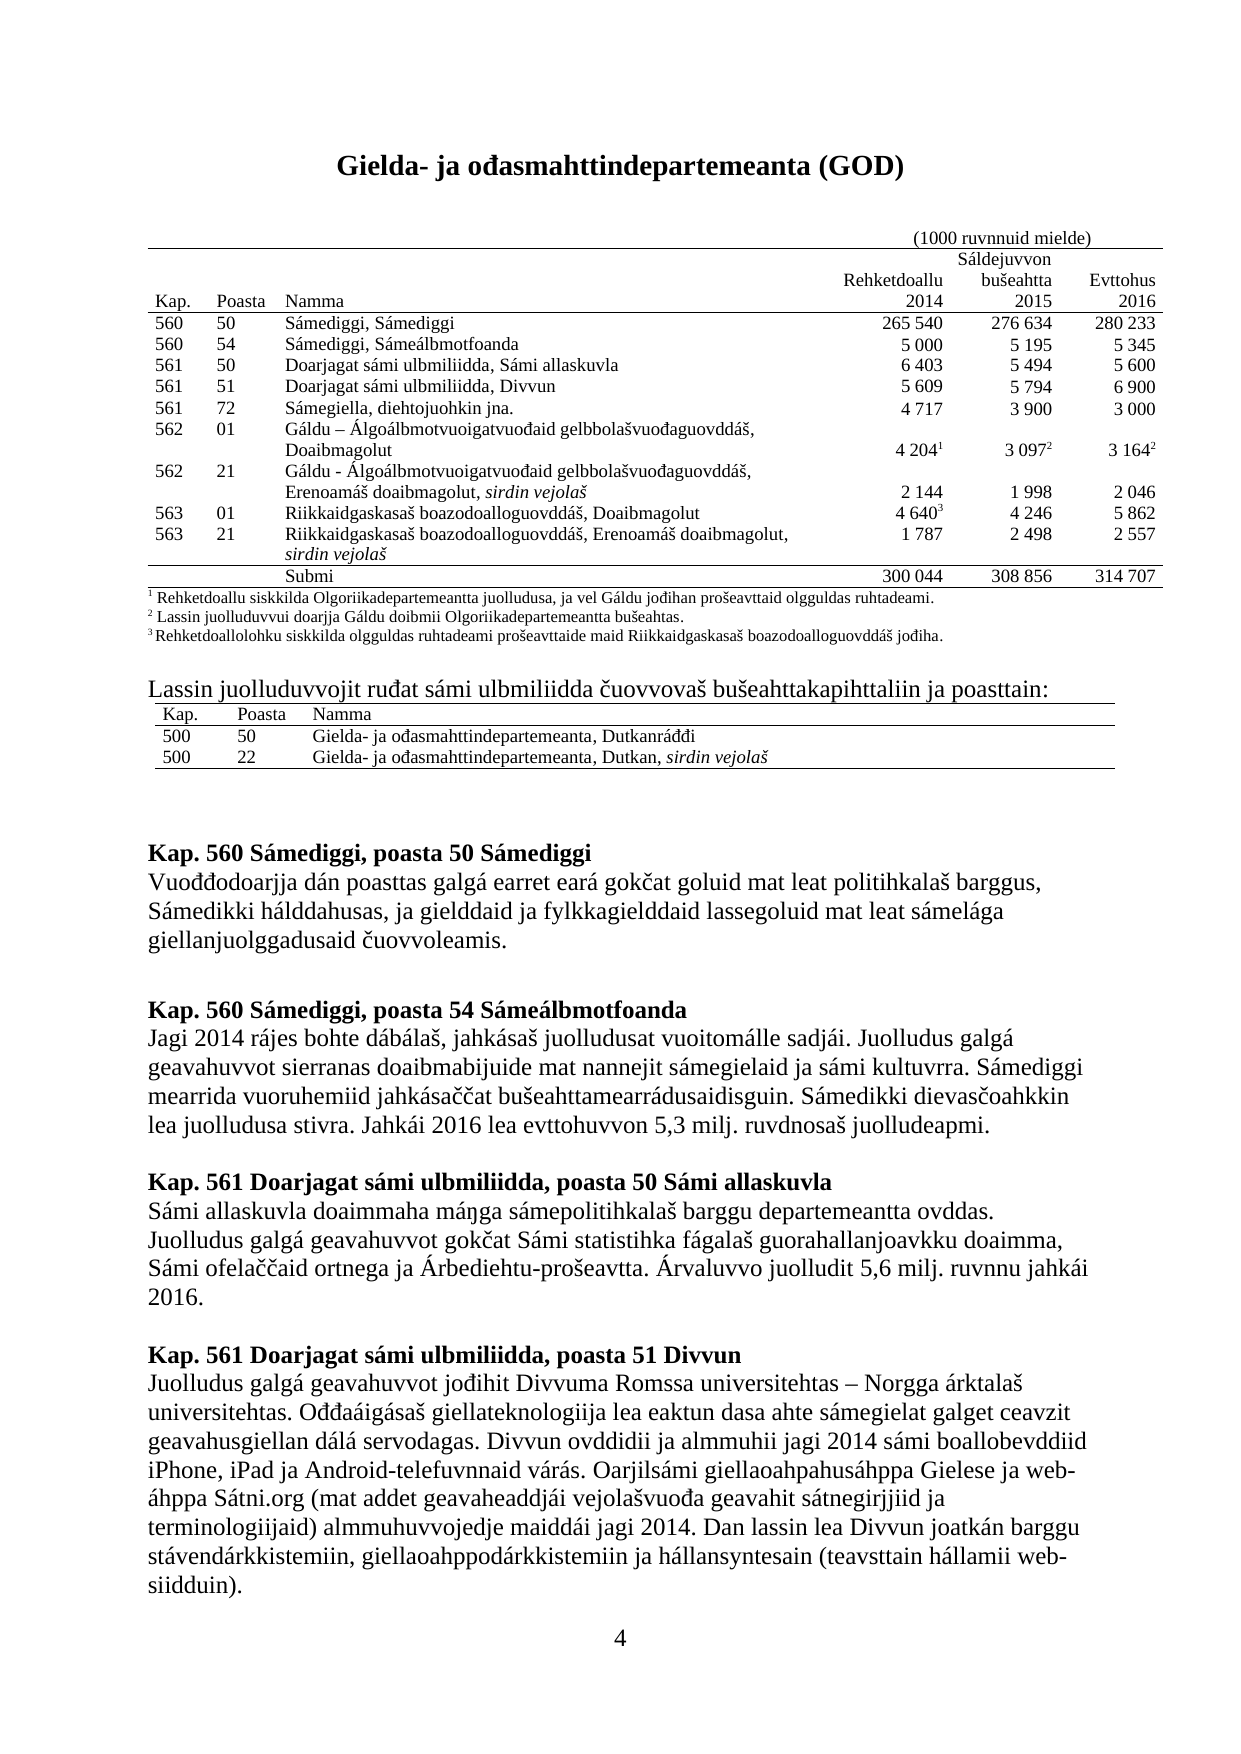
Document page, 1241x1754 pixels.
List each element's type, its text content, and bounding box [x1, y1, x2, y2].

table_cell 5 609 [827, 376, 950, 397]
table_cell 2 498 [950, 523, 1059, 565]
table_cell 5 862 [1059, 503, 1163, 523]
table_cell Sámediggi, Sámeálbmotfoanda [278, 334, 827, 355]
table_cell 4 2041 [797, 419, 950, 461]
table_cell 6 900 [1059, 376, 1163, 397]
text Lassin juolluduvvojit ruđat sámi ulbmiliidda čuovvovaš bušeahttakapihttaliin ja poasttain: [148, 674, 1093, 703]
text Juolludus galgá geavahuvvot jođihit Divvuma Romssa universitehtas – Norgga árktalaš universitehtas. Ođđaáigásaš giellateknologiija lea eaktun dasa ahte sámegielat galget ceavzit geavahusgiellan dálá servodagas. Divvun ovddidii ja almmuhii jagi 2014 sámi boallobevddiid iPhone, iPad ja Android-telefuvnnaid várás. Oarjilsámi giellaoahpahusáhppa Gielese ja web-áhppa Sátni.org (mat addet geavaheaddjái vejolašvuođa geavahit sátnegirjjiid ja terminologiijaid) almmuhuvvojedje maiddái jagi 2014. Dan lassin lea Divvun joatkán barggu stávendárkkistemiin, giellaoahppodárkkistemiin ja hállansyntesain (teavsttain hállamii web-siidduin). [148, 1368, 1093, 1598]
table_cell 22 [230, 747, 305, 767]
table_cell 3 0972 [950, 419, 1059, 461]
table_header Rehketdoallu 2014 [827, 249, 950, 312]
table_cell 2 557 [1059, 523, 1163, 565]
text Kap. 561 Doarjagat sámi ulbmiliidda, poasta 51 Divvun [148, 1340, 1093, 1368]
table_cell Gielda- ja ođasmahttindepartemeanta, Dutkan, sirdin vejolaš [305, 747, 1115, 767]
table_cell [148, 566, 209, 587]
table_cell 50 [209, 313, 277, 333]
subtitle Gielda- ja ođasmahttindepartemeanta (GOD) [148, 148, 1093, 227]
table_cell 563 [148, 523, 209, 565]
table_cell Gáldu - Álgoálbmotvuoigatvuođaid gelbbolašvuođaguovddáš, Erenoamáš doaibmagolut, sirdin vejolaš [278, 461, 797, 502]
table_cell 5 494 [950, 355, 1059, 376]
table_header Namma [278, 249, 827, 312]
table_cell 50 [209, 355, 277, 376]
table_cell 5 600 [1059, 355, 1163, 376]
table_cell 561 [148, 355, 209, 376]
table_cell 6 403 [827, 355, 950, 376]
table_cell 314 707 [1059, 566, 1163, 587]
table_cell 276 634 [950, 313, 1059, 333]
table_cell 265 540 [827, 313, 950, 333]
table_cell Doarjagat sámi ulbmiliidda, Sámi allaskuvla [278, 355, 827, 376]
text Kap. 561 Doarjagat sámi ulbmiliidda, poasta 50 Sámi allaskuvla [148, 1167, 1093, 1196]
table_cell Riikkaidgaskasaš boazodoalloguovddáš, Doaibmagolut [278, 503, 843, 523]
table_cell 72 [209, 398, 277, 419]
table_cell 560 [148, 334, 209, 355]
table_header Kap. [148, 249, 209, 312]
table_cell Gáldu – Álgoálbmotvuoigatvuođaid gelbbolašvuođaguovddáš, Doaibmagolut [278, 419, 797, 461]
table_cell Submi [278, 566, 843, 587]
table_cell 51 [209, 376, 277, 397]
table_cell 308 856 [950, 566, 1059, 587]
table_cell [209, 566, 277, 587]
table_cell 3 000 [1059, 398, 1163, 419]
table_cell 21 [209, 461, 277, 502]
table_header Namma [305, 704, 1115, 725]
table_header Kap. [155, 704, 230, 725]
table_header Evttohus 2016 [1059, 249, 1163, 312]
text Jagi 2014 rájes bohte dábálaš, jahkásaš juolludusat vuoitomálle sadjái. Juolludus galgá geavahuvvot sierranas doaibmabijuide mat nannejit sámegielaid ja sámi kultuvrra. Sámediggi mearrida vuoruhemiid jahkásaččat bušeahttamearrádusaidisguin. Sámedikki dievasčoahkkin lea juolludusa stivra. Jahkái 2016 lea evttohuvvon 5,3 milj. ruvdnosaš juolludeapmi. [148, 1023, 1093, 1138]
text 1 Rehketdoallu siskkilda Olgoriikadepartemeantta juolludusa, ja vel Gáldu jođihan prošeavttaid olgguldas ruhtadeami. [148, 588, 1093, 607]
table_cell 561 [148, 398, 209, 419]
table_cell Gielda- ja ođasmahttindepartemeanta, Dutkanráđđi [305, 726, 1115, 747]
table_cell 561 [148, 376, 209, 397]
table_cell 21 [209, 523, 277, 565]
table_cell Sámegiella, diehtojuohkin jna. [278, 398, 827, 419]
text Kap. 560 Sámediggi, poasta 50 Sámediggi Vuođđodoarjja dán poasttas galgá earret eará gokčat goluid mat leat politihkalaš barggus, Sámedikki hálddahusas, ja gielddaid ja fylkkagielddaid lassegoluid mat leat sámelága giellanjuolggadusaid čuovvoleamis. [148, 810, 1093, 953]
text 3 Rehketdoallolohku siskkilda olgguldas ruhtadeami prošeavttaide maid Riikkaidgaskasaš boazodoalloguovddáš jođiha. [148, 626, 1093, 645]
table_cell 280 233 [1059, 313, 1163, 333]
table_cell 5 345 [1059, 334, 1163, 355]
text Sámi allaskuvla doaimmaha máŋga sámepolitihkalaš barggu departemeantta ovddas. Juolludus galgá geavahuvvot gokčat Sámi statistihka fágalaš guorahallanjoavkku doaimma, Sámi ofelaččaid ortnega ja Árbediehtu-prošeavtta. Árvaluvvo juolludit 5,6 milj. ruvnnu jahkái 2016. [148, 1196, 1093, 1311]
table_header Poasta [209, 249, 277, 312]
text Kap. 560 Sámediggi, poasta 54 Sámeálbmotfoanda [148, 995, 1093, 1023]
table_cell 5 794 [950, 376, 1059, 397]
table_cell 01 [209, 503, 277, 523]
table_cell Sámediggi, Sámediggi [278, 313, 827, 333]
table_cell 560 [148, 313, 209, 333]
table_cell 3 1642 [1059, 419, 1163, 461]
table_cell 3 900 [950, 398, 1059, 419]
table_cell 500 [155, 726, 230, 747]
table_cell 562 [148, 461, 209, 502]
table_cell 1 998 [950, 461, 1059, 502]
table_cell Doarjagat sámi ulbmiliidda, Divvun [278, 376, 827, 397]
table_cell 4 246 [950, 503, 1059, 523]
table_cell 5 000 [827, 334, 950, 355]
table_cell 4 6403 [843, 503, 950, 523]
table_cell 50 [230, 726, 305, 747]
table_header Poasta [230, 704, 305, 725]
table_cell 500 [155, 747, 230, 767]
table_cell 563 [148, 503, 209, 523]
table_header Sáldejuvvon bušeahtta 2015 [950, 249, 1059, 312]
table_cell Riikkaidgaskasaš boazodoalloguovddáš, Erenoamáš doaibmagolut, sirdin vejolaš [278, 523, 843, 565]
table_cell 5 195 [950, 334, 1059, 355]
table_cell 2 046 [1059, 461, 1163, 502]
table_cell 300 044 [843, 566, 950, 587]
text (1000 ruvnnuid mielde) [885, 227, 1093, 248]
table_cell 01 [209, 419, 277, 461]
table_cell 2 144 [797, 461, 950, 502]
table_cell 4 717 [827, 398, 950, 419]
table_cell 1 787 [843, 523, 950, 565]
table_cell 562 [148, 419, 209, 461]
text 2 Lassin juolluduvvui doarjja Gáldu doibmii Olgoriikadepartemeantta bušeahtas. [148, 607, 1093, 626]
table_cell 54 [209, 334, 277, 355]
